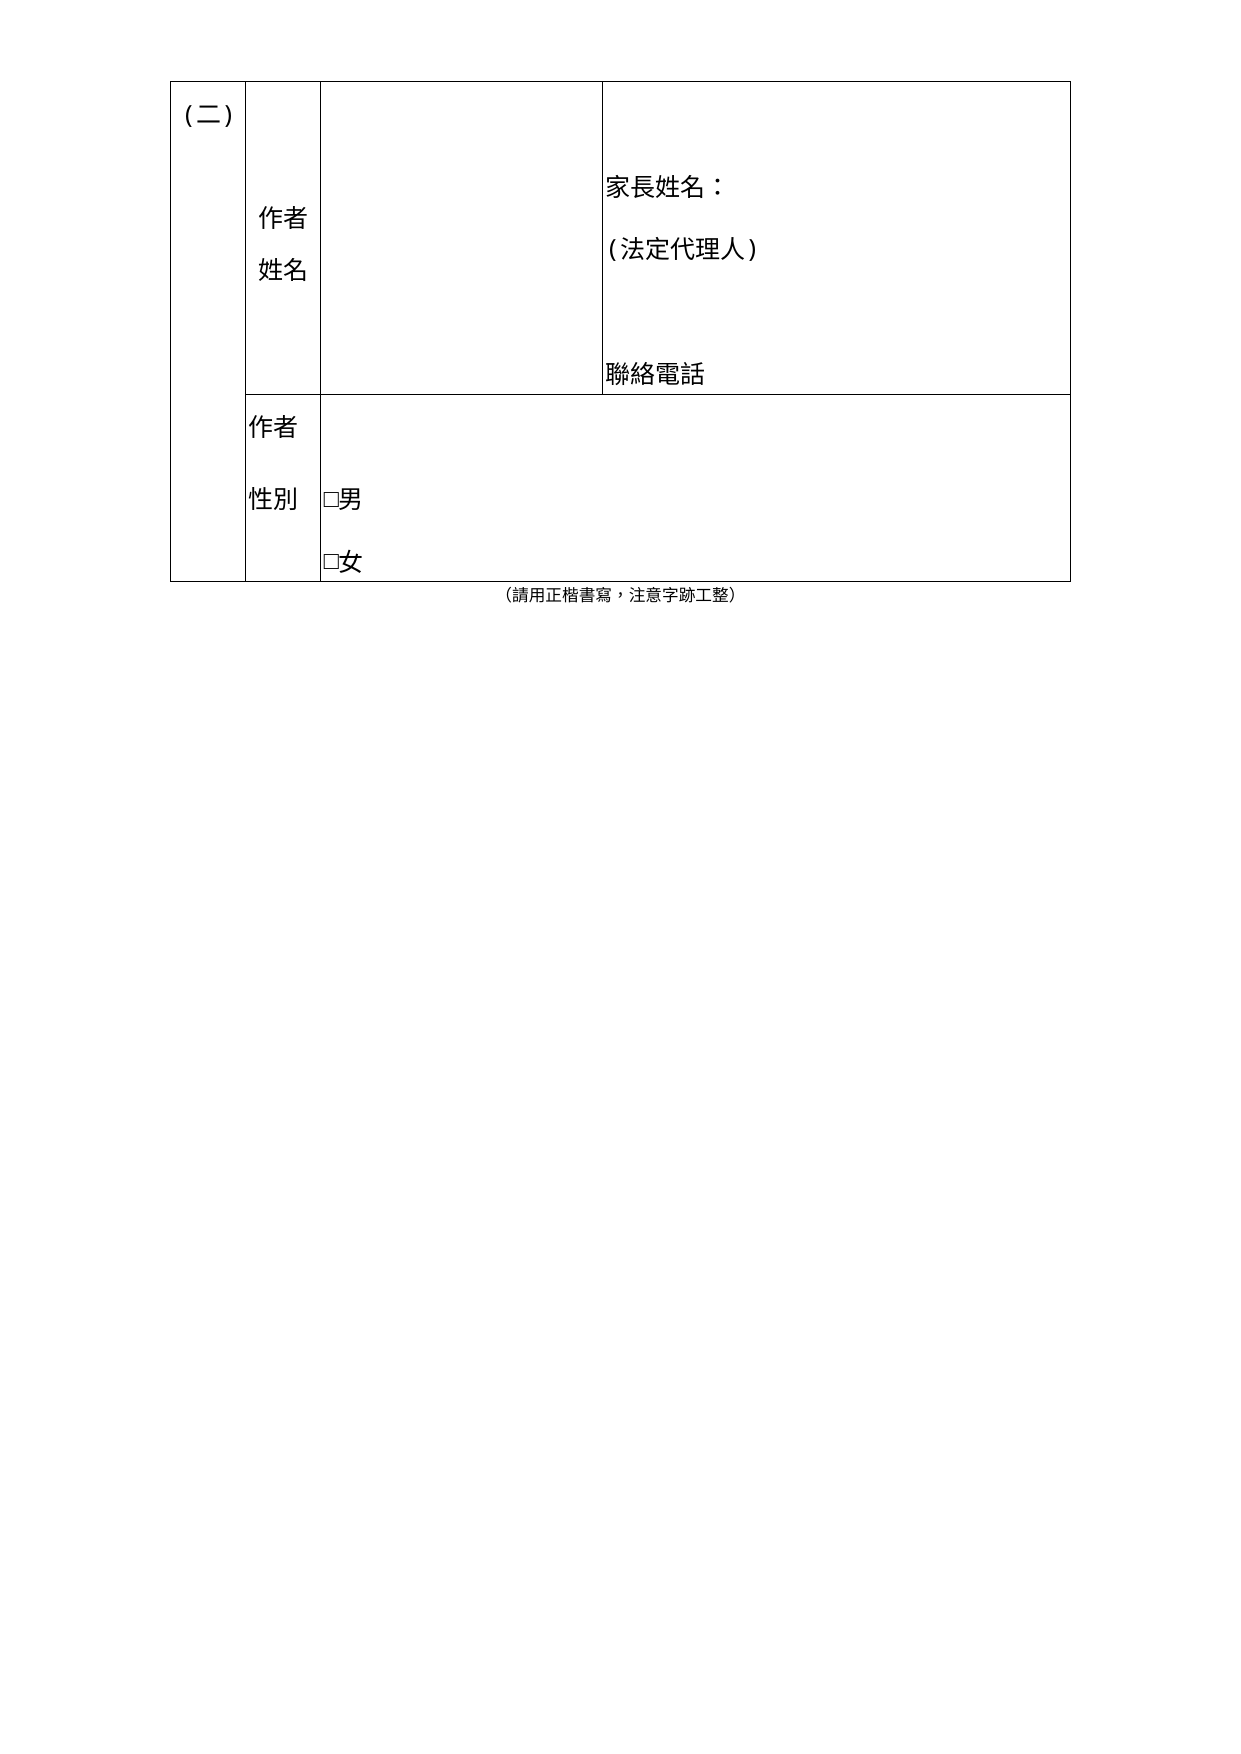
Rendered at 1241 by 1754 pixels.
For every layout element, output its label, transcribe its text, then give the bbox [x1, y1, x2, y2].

table_cell (二) [171, 82, 245, 581]
text （請用正楷書寫，注意字跡工整） [59, 582, 1181, 606]
table_cell [321, 82, 602, 393]
table_cell 作者 性別 [246, 395, 320, 581]
table_cell 作者 姓名 [246, 82, 320, 393]
table_cell □男 □女 [321, 395, 1070, 581]
table_cell 家長姓名： (法定代理人) 聯絡電話 [603, 82, 1070, 393]
